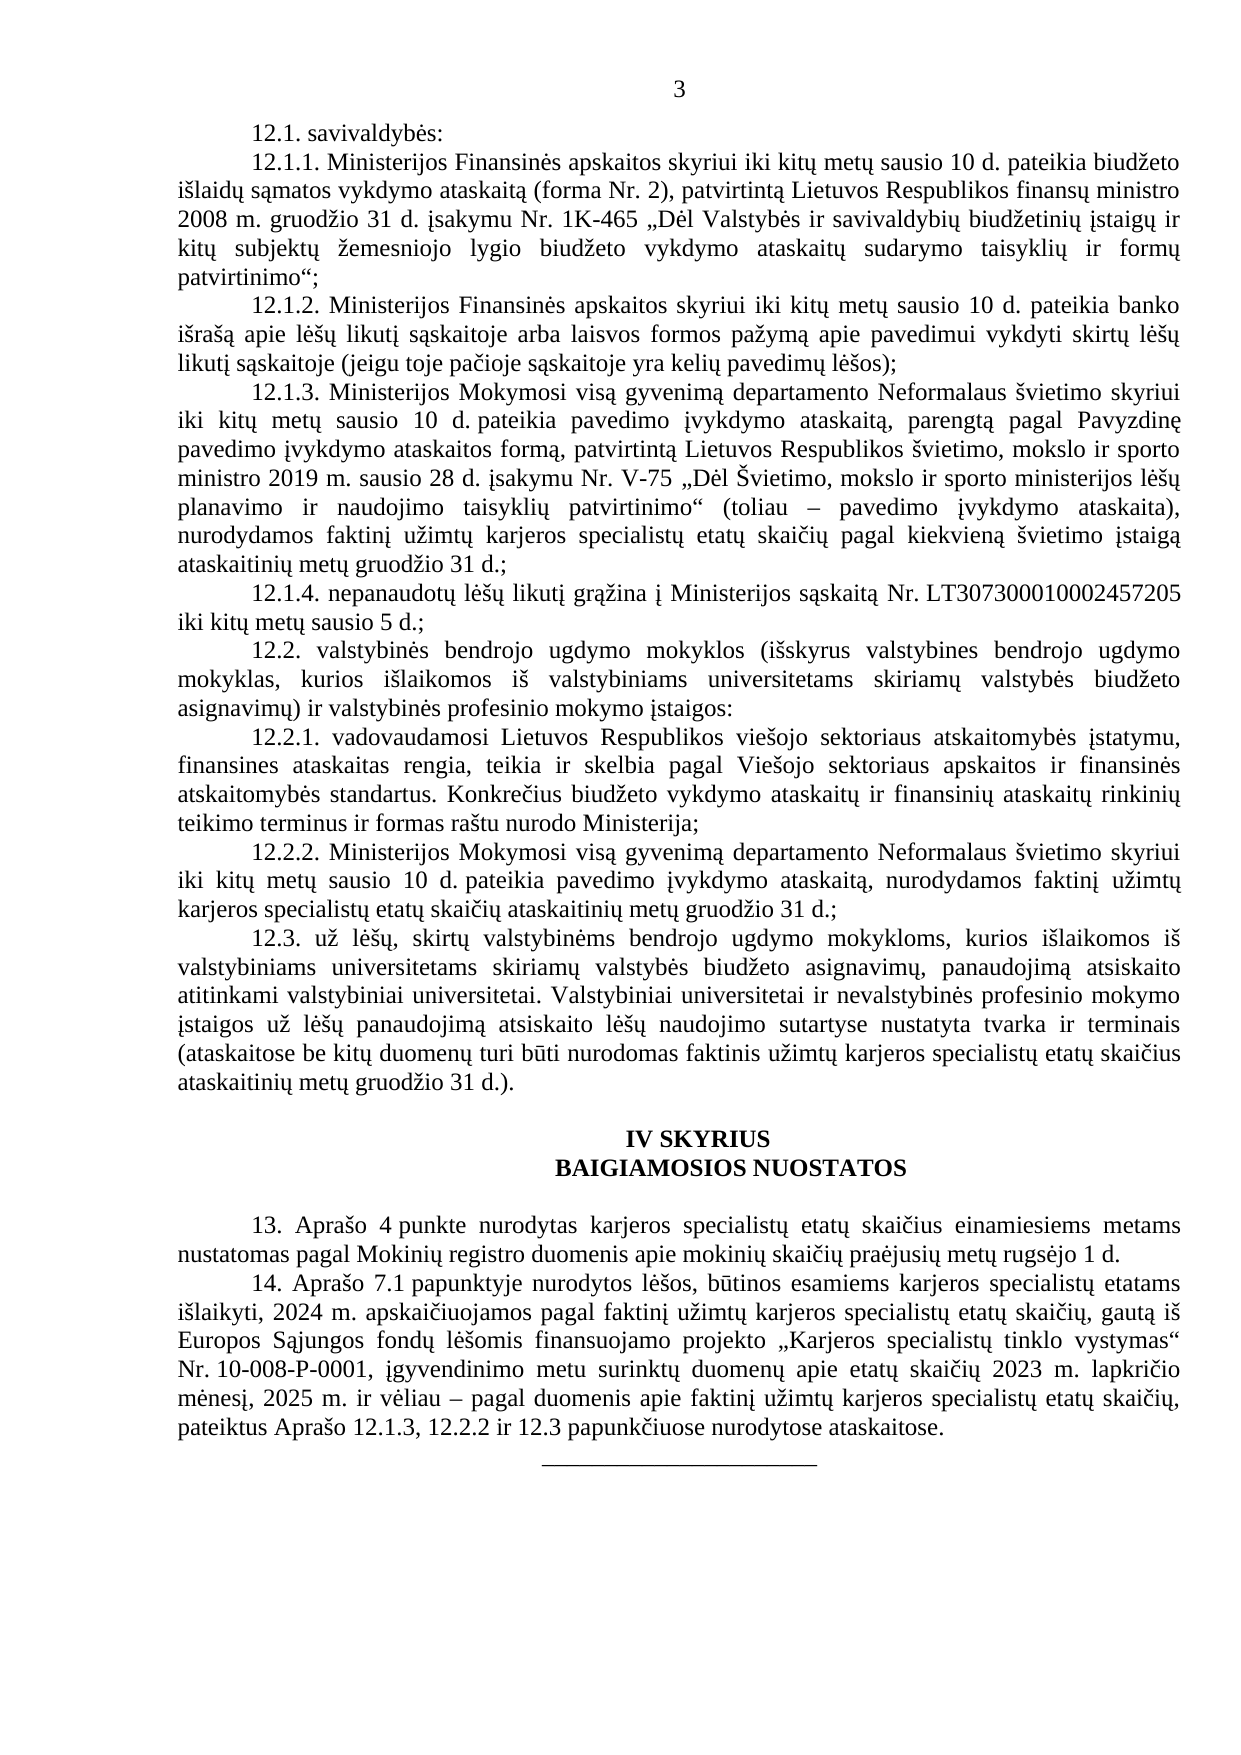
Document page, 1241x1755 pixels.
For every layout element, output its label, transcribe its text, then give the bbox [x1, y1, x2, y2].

text 12.2.2. Ministerijos Mokymosi visą gyvenimą departamento Neformalaus švietimo skyriui iki kitų metų sausio 10 d. pateikia pavedimo įvykdymo ataskaitą, nurodydamos faktinį užimtų karjeros specialistų etatų skaičių ataskaitinių metų gruodžio 31 d.; [177, 837, 1181, 923]
text ______________________ [177, 1441, 1181, 1469]
text 13. Aprašo 4 punkte nurodytas karjeros specialistų etatų skaičius einamiesiems metams nustatomas pagal Mokinių registro duomenis apie mokinių skaičių praėjusių metų rugsėjo 1 d. [177, 1211, 1181, 1268]
text 12.1.3. Ministerijos Mokymosi visą gyvenimą departamento Neformalaus švietimo skyriui iki kitų metų sausio 10 d. pateikia pavedimo įvykdymo ataskaitą, parengtą pagal Pavyzdinę pavedimo įvykdymo ataskaitos formą, patvirtintą Lietuvos Respublikos švietimo, mokslo ir sporto ministro 2019 m. sausio 28 d. įsakymu Nr. V-75 „Dėl Švietimo, mokslo ir sporto ministerijos lėšų planavimo ir naudojimo taisyklių patvirtinimo“ (toliau – pavedimo įvykdymo ataskaita), nurodydamos faktinį užimtų karjeros specialistų etatų skaičių pagal kiekvieną švietimo įstaigą ataskaitinių metų gruodžio 31 d.; [177, 377, 1181, 578]
text 12.2.1. vadovaudamosi Lietuvos Respublikos viešojo sektoriaus atskaitomybės įstatymu, finansines ataskaitas rengia, teikia ir skelbia pagal Viešojo sektoriaus apskaitos ir finansinės atskaitomybės standartus. Konkrečius biudžeto vykdymo ataskaitų ir finansinių ataskaitų rinkinių teikimo terminus ir formas raštu nurodo Ministerija; [177, 722, 1181, 837]
text BAIGIAMOSIOS NUOSTATOS [177, 1153, 1181, 1182]
text IV SKYRIUS [215, 1124, 1181, 1153]
text 12.1.1. Ministerijos Finansinės apskaitos skyriui iki kitų metų sausio 10 d. pateikia biudžeto išlaidų sąmatos vykdymo ataskaitą (forma Nr. 2), patvirtintą Lietuvos Respublikos finansų ministro 2008 m. gruodžio 31 d. įsakymu Nr. 1K-465 „Dėl Valstybės ir savivaldybių biudžetinių įstaigų ir kitų subjektų žemesniojo lygio biudžeto vykdymo ataskaitų sudarymo taisyklių ir formų patvirtinimo“; [177, 147, 1181, 291]
text 12.1.2. Ministerijos Finansinės apskaitos skyriui iki kitų metų sausio 10 d. pateikia banko išrašą apie lėšų likutį sąskaitoje arba laisvos formos pažymą apie pavedimui vykdyti skirtų lėšų likutį sąskaitoje (jeigu toje pačioje sąskaitoje yra kelių pavedimų lėšos); [177, 291, 1181, 377]
text 12.1. savivaldybės: [177, 118, 1181, 147]
text 14. Aprašo 7.1 papunktyje nurodytos lėšos, būtinos esamiems karjeros specialistų etatams išlaikyti, 2024 m. apskaičiuojamos pagal faktinį užimtų karjeros specialistų etatų skaičių, gautą iš Europos Sąjungos fondų lėšomis finansuojamo projekto „Karjeros specialistų tinklo vystymas“ Nr. 10-008-P-0001, įgyvendinimo metu surinktų duomenų apie etatų skaičių 2023 m. lapkričio mėnesį, 2025 m. ir vėliau – pagal duomenis apie faktinį užimtų karjeros specialistų etatų skaičių, pateiktus Aprašo 12.1.3, 12.2.2 ir 12.3 papunkčiuose nurodytose ataskaitose. [177, 1268, 1181, 1441]
text 12.3. už lėšų, skirtų valstybinėms bendrojo ugdymo mokykloms, kurios išlaikomos iš valstybiniams universitetams skiriamų valstybės biudžeto asignavimų, panaudojimą atsiskaito atitinkami valstybiniai universitetai. Valstybiniai universitetai ir nevalstybinės profesinio mokymo įstaigos už lėšų panaudojimą atsiskaito lėšų naudojimo sutartyse nustatyta tvarka ir terminais (ataskaitose be kitų duomenų turi būti nurodomas faktinis užimtų karjeros specialistų etatų skaičius ataskaitinių metų gruodžio 31 d.). [177, 923, 1181, 1096]
text 12.2. valstybinės bendrojo ugdymo mokyklos (išskyrus valstybines bendrojo ugdymo mokyklas, kurios išlaikomos iš valstybiniams universitetams skiriamų valstybės biudžeto asignavimų) ir valstybinės profesinio mokymo įstaigos: [177, 636, 1181, 722]
text 12.1.4. nepanaudotų lėšų likutį grąžina į Ministerijos sąskaitą Nr. LT307300010002457205 iki kitų metų sausio 5 d.; [177, 578, 1181, 636]
